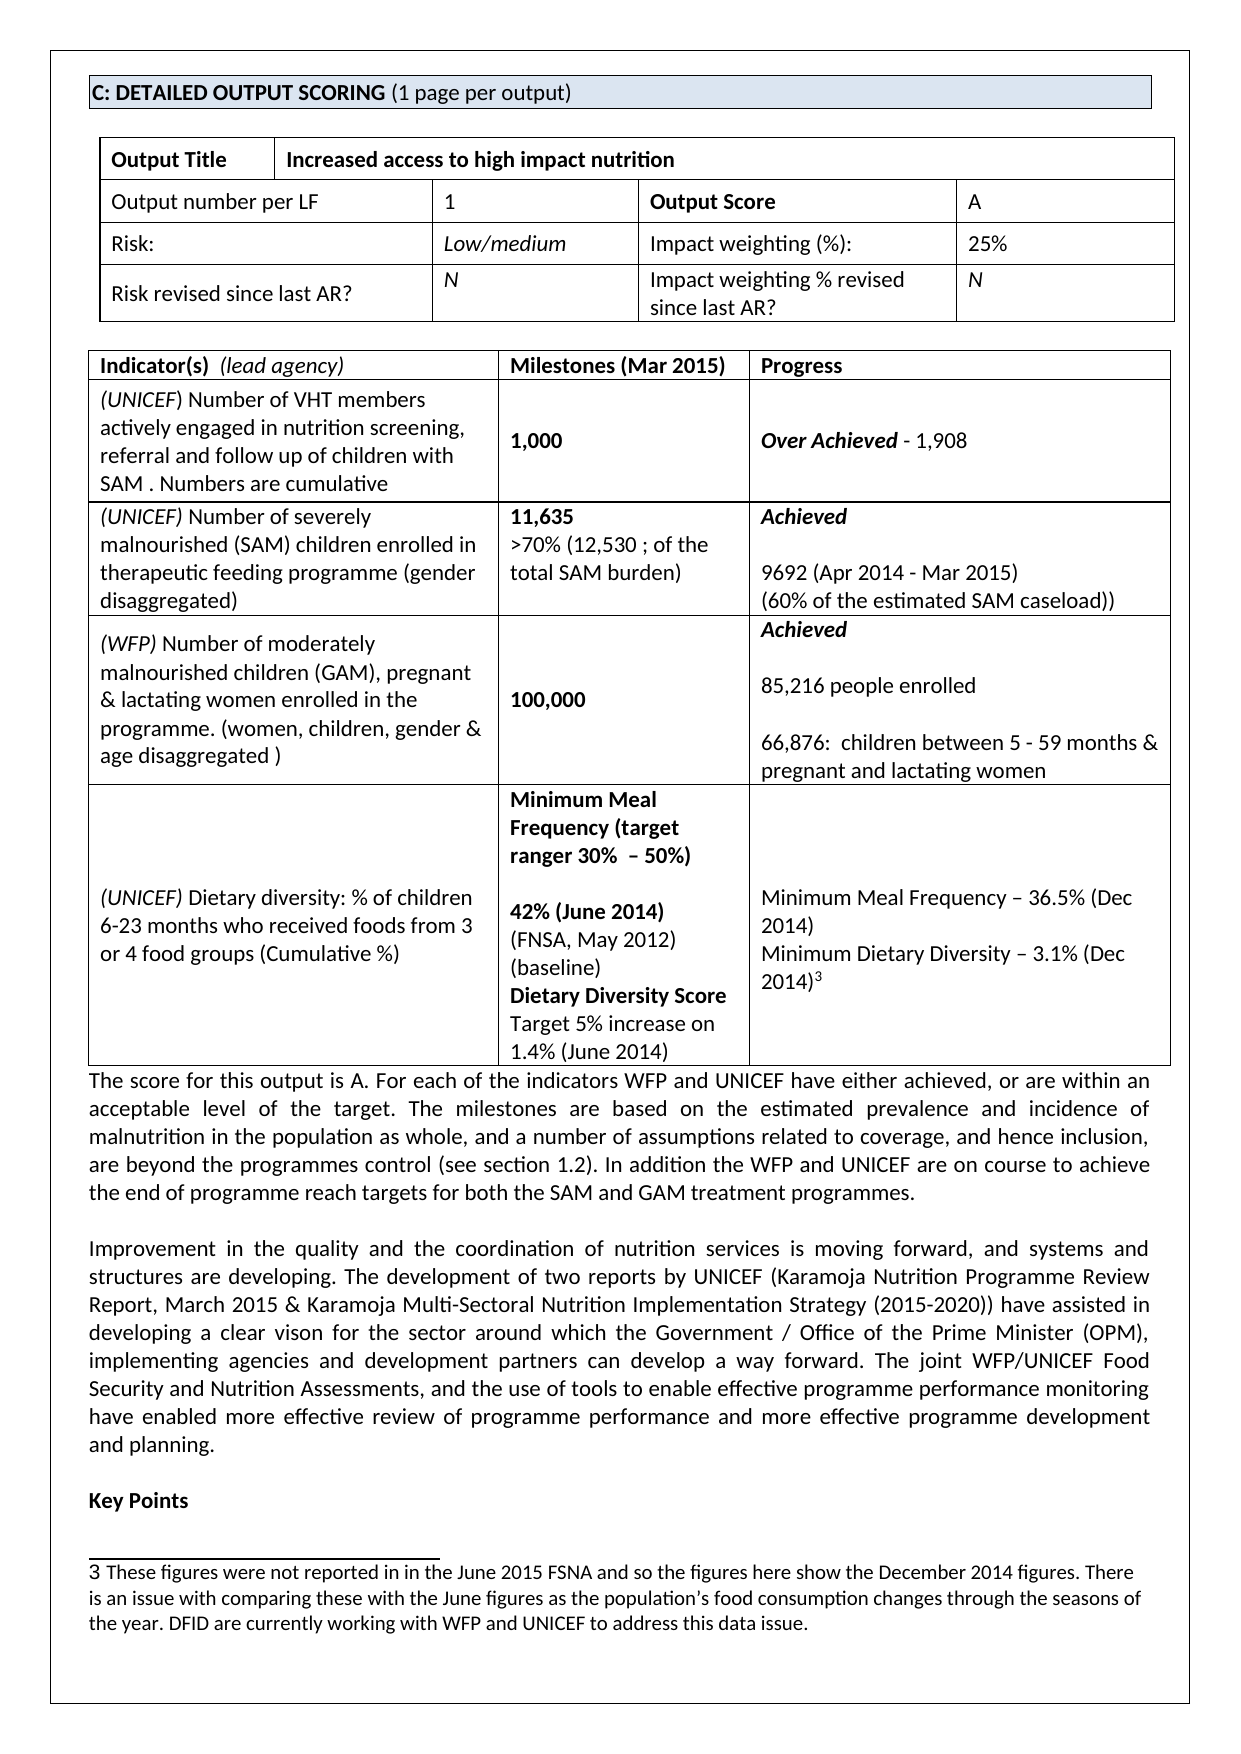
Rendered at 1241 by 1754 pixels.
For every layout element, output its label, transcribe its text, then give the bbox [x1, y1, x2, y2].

table_cell 25% [957, 223, 1174, 264]
table_cell Impact weighting (%): [639, 223, 956, 264]
table_cell A [957, 180, 1174, 222]
table_cell Risk revised since last AR? [101, 265, 432, 321]
table_cell Over Achieved - 1,908 [750, 380, 1170, 501]
table_cell (WFP) Number of moderately malnourished children (GAM), pregnant & lactating women enrolled in the programme. (women, children, gender & age disaggregated ) [89, 616, 498, 784]
table_cell Low/medium [433, 223, 638, 264]
table_cell Minimum Meal Frequency (target ranger 30% – 50%) 42% (June 2014) (FNSA, May 2012) (baseline) Dietary Diversity Score Target 5% increase on 1.4% (June 2014) [499, 785, 749, 1065]
table_cell 1,000 [499, 380, 749, 501]
table_header Output Title [101, 138, 274, 179]
text Key Points [89, 1486, 1152, 1514]
table_cell Output number per LF [101, 180, 432, 222]
table_header Increased access to high impact nutrition [275, 138, 1174, 179]
table_cell 11,635 >70% (12,530 ; of the total SAM burden) [499, 503, 749, 614]
table_header Milestones (Mar 2015) [499, 351, 749, 379]
table_cell 1 [433, 180, 638, 222]
table_cell (UNICEF) Dietary diversity: % of children 6-23 months who received foods from 3 or 4 food groups (Cumulative %) [89, 785, 498, 1065]
text Improvement in the quality and the coordination of nutrition services is moving forward, and systems and structures are developing. The development of two reports by UNICEF (Karamoja Nutrition Programme Review Report, March 2015 & Karamoja Multi-Sectoral Nutrition Implementation Strategy (2015-2020)) have assisted in developing a clear vison for the sector around which the Government / Office of the Prime Minister (OPM), implementing agencies and development partners can develop a way forward. The joint WFP/UNICEF Food Security and Nutrition Assessments, and the use of tools to enable effective programme performance monitoring have enabled more effective review of programme performance and more effective programme development and planning. [89, 1234, 1152, 1458]
table_cell Minimum Meal Frequency – 36.5% (Dec 2014) Minimum Dietary Diversity – 3.1% (Dec 2014) [750, 785, 1170, 1065]
text The score for this output is A. For each of the indicators WFP and UNICEF have either achieved, or are within an acceptable level of the target. The milestones are based on the estimated prevalence and incidence of malnutrition in the population as whole, and a number of assumptions related to coverage, and hence inclusion, are beyond the programmes control (see section 1.2). In addition the WFP and UNICEF are on course to achieve the end of programme reach targets for both the SAM and GAM treatment programmes. [89, 1066, 1152, 1206]
table_cell Achieved 85,216 people enrolled 66,876: children between 5 - 59 months & pregnant and lactating women [750, 616, 1170, 784]
table_cell Achieved 9692 (Apr 2014 - Mar 2015) (60% of the estimated SAM caseload)) [750, 503, 1170, 614]
table_header Progress [750, 351, 1170, 379]
table_cell Impact weighting % revised since last AR? [639, 265, 956, 321]
table_cell Output Score [639, 180, 956, 222]
table_cell N [433, 265, 638, 321]
table_cell (UNICEF) Number of VHT members actively engaged in nutrition screening, referral and follow up of children with SAM . Numbers are cumulative [89, 380, 498, 501]
table_cell Risk: [101, 223, 432, 264]
table_cell 100,000 [499, 616, 749, 784]
table_cell (UNICEF) Number of severely malnourished (SAM) children enrolled in therapeutic feeding programme (gender disaggregated) [89, 503, 498, 614]
table_header Indicator(s) (lead agency) [89, 351, 498, 379]
subtitle C: DETAILED OUTPUT SCORING (1 page per output) [90, 76, 1151, 108]
table_cell N [957, 265, 1174, 321]
